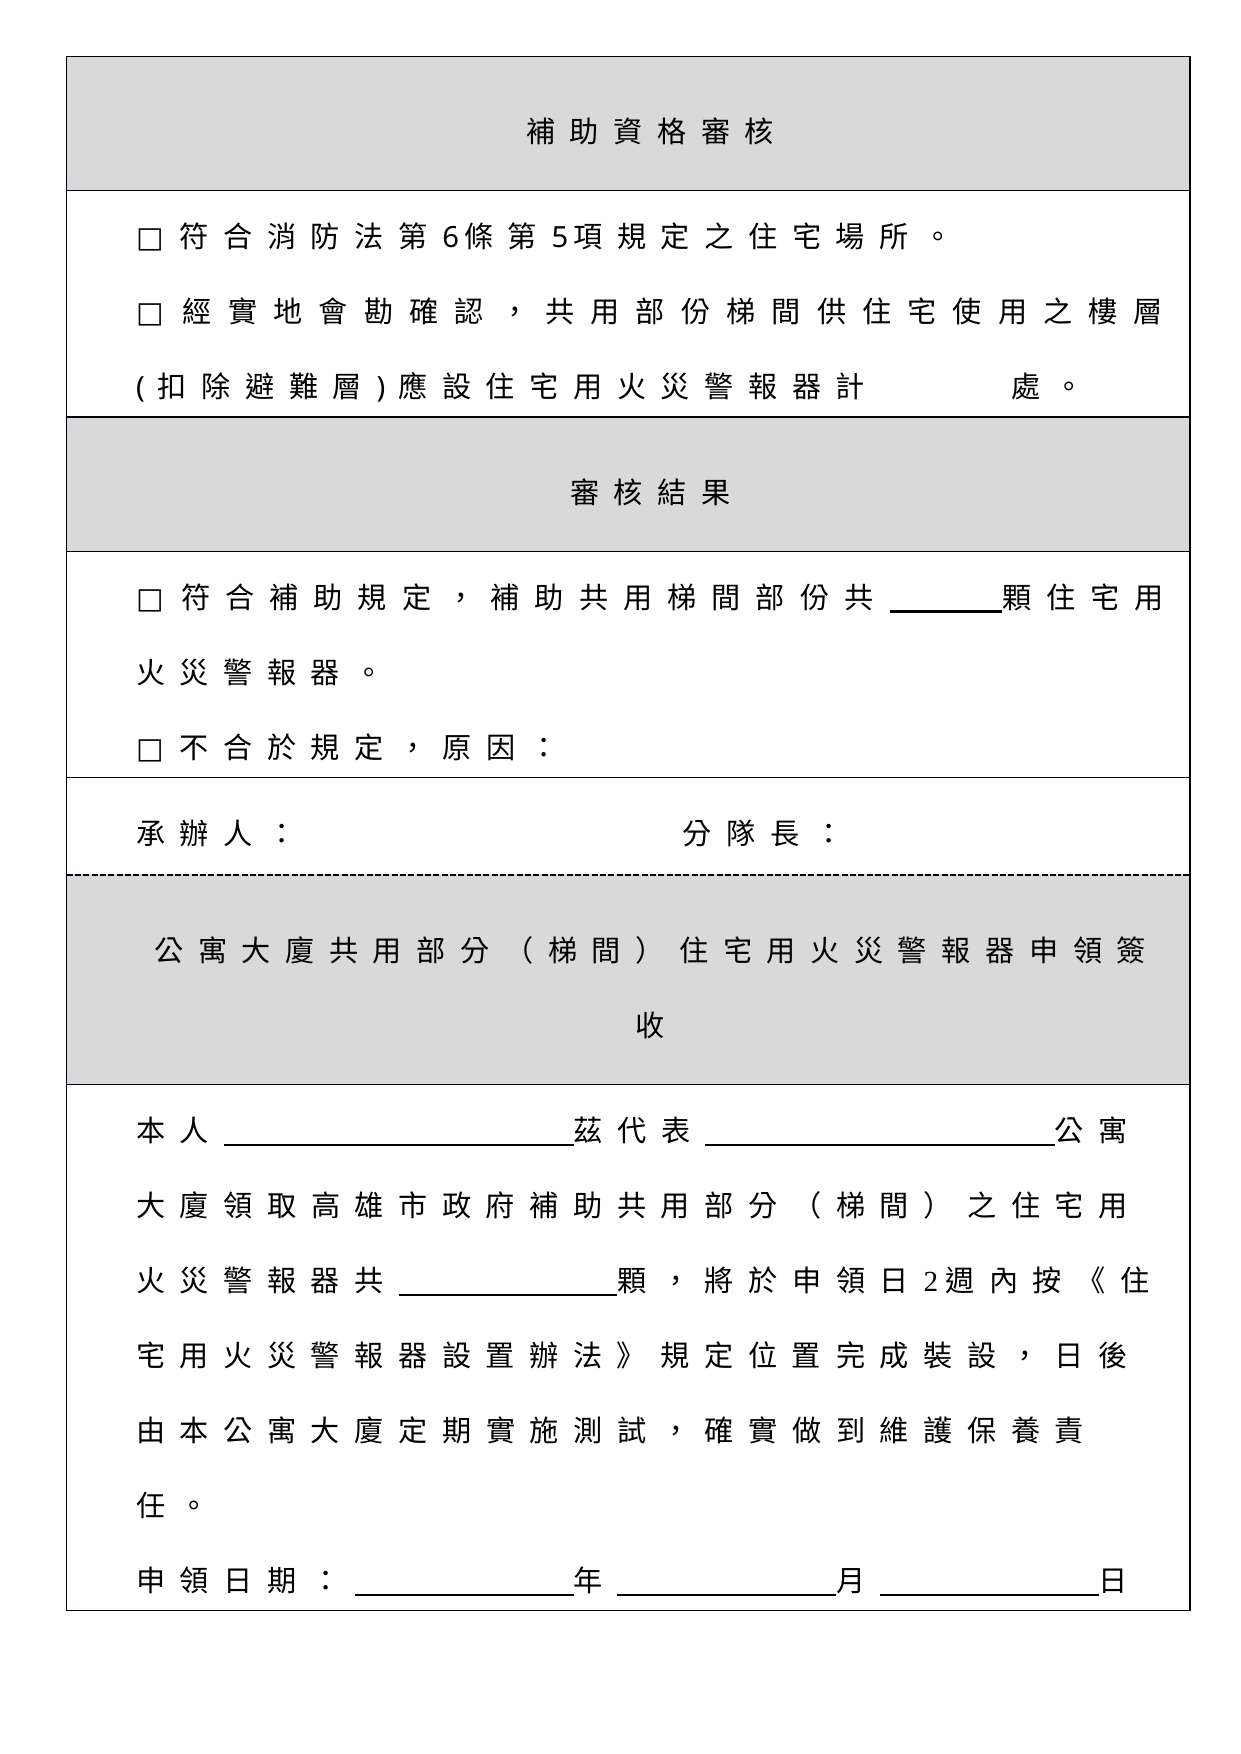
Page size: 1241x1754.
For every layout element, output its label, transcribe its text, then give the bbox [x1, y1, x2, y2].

table_cell 承辦人： [67, 778, 669, 874]
table_cell □ 符合消防法第6條第5項規定之住宅場所。 □ 經實地會勘確認，共用部份梯間供住宅使用之樓層(扣除避難層)應設住宅用火災警報器計 處。 [67, 191, 1189, 416]
table_cell □ 符合補助規定，補助共用梯間部份共 顆住宅用火災警報器。 □ 不合於規定，原因： [67, 552, 1189, 777]
table_header 補助資格審核 [67, 57, 1189, 190]
table_cell 公寓大廈共用部分（梯間）住宅用火災警報器申領簽收 [67, 874, 1189, 1084]
table_cell 分隊長： [669, 778, 1189, 874]
table_cell 審核結果 [67, 418, 1189, 551]
table_cell 本人 茲代表 公寓大廈領取高雄市政府補助共用部分（梯間）之住宅用火災警報器共 顆，將於申領日2週內按《住宅用火災警報器設置辦法》規定位置完成裝設，日後由本公寓大廈定期實施測試，確實做到維護保養責任。 申領日期： 年 月 日 [67, 1085, 1189, 1610]
